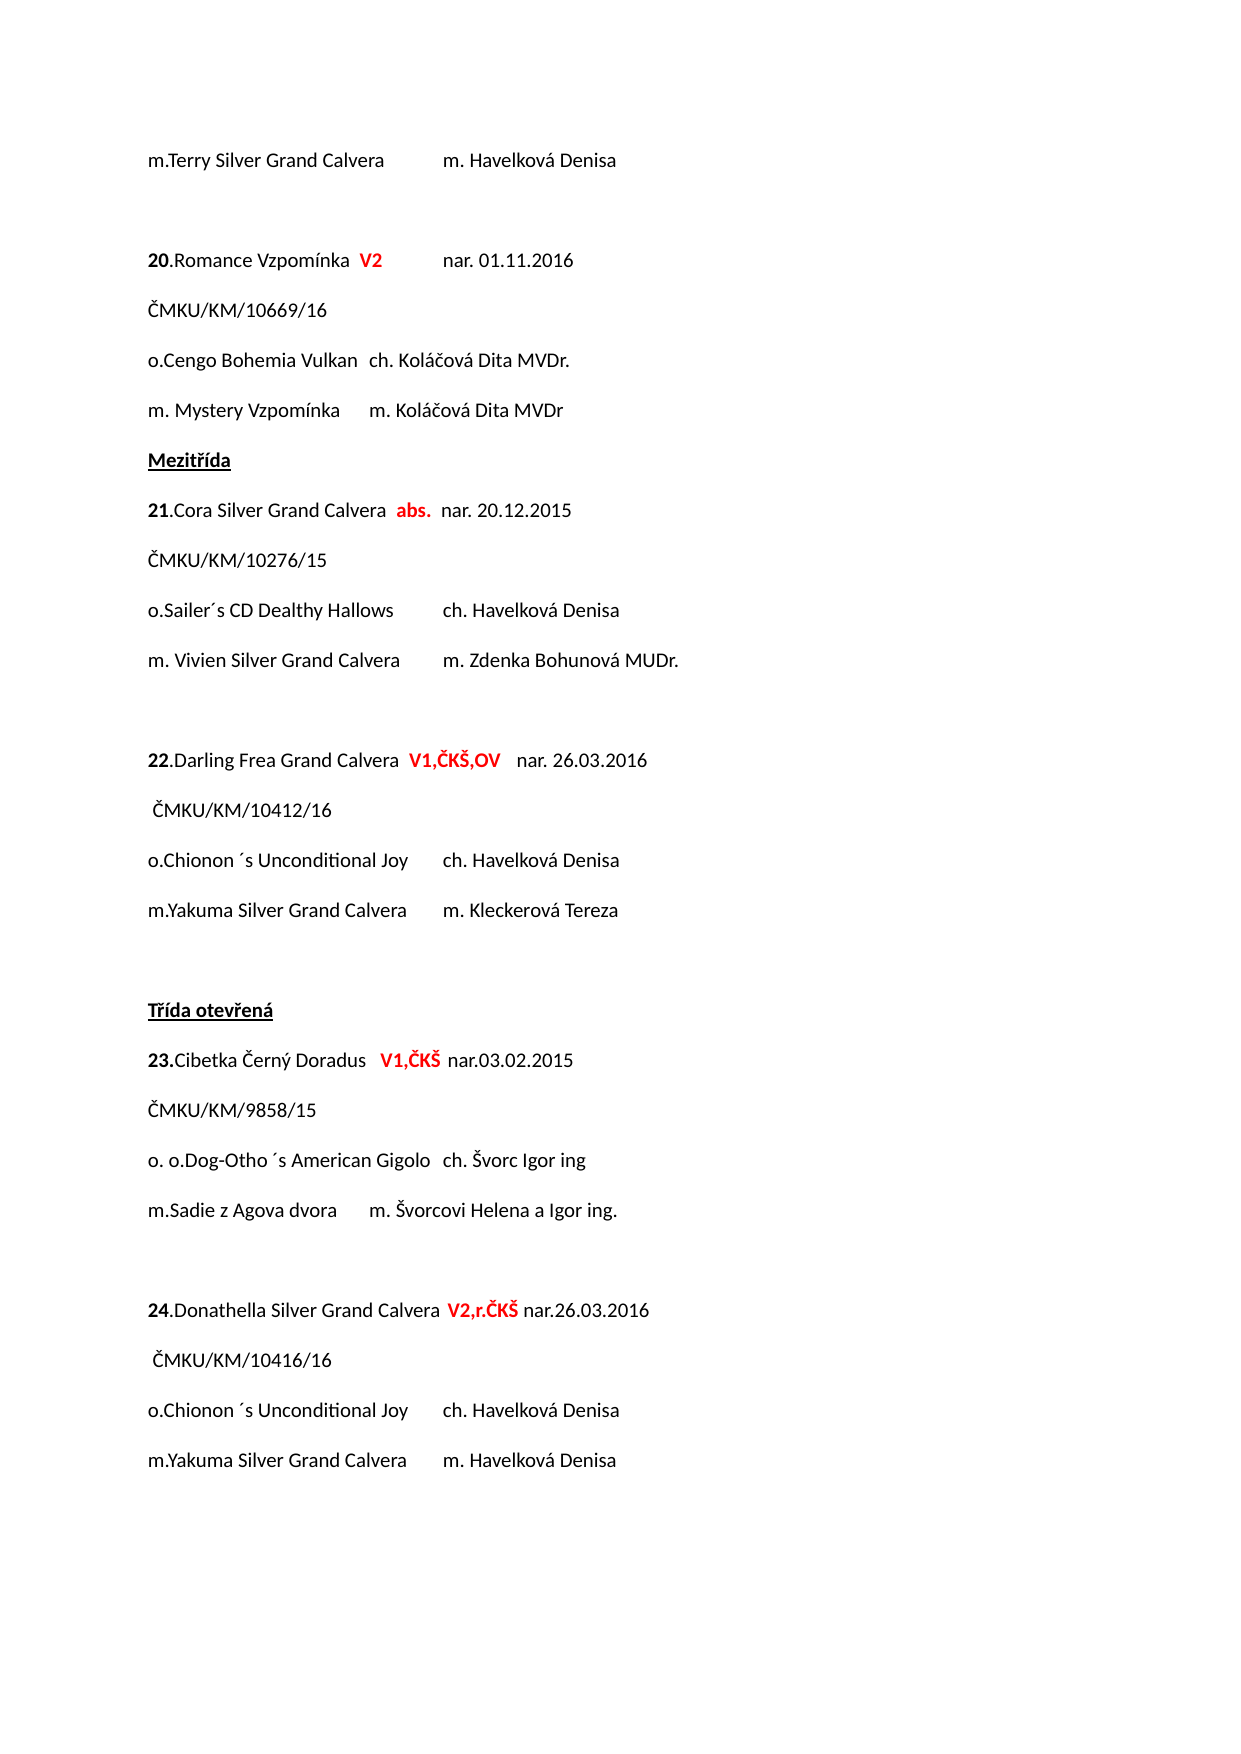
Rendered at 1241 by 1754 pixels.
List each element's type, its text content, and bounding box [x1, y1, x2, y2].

text 20.Romance Vzpomínka V2 nar. 01.11.2016 [148, 248, 1093, 273]
text 21.Cora Silver Grand Calvera abs. nar. 20.12.2015 [148, 498, 1093, 523]
text o.Chionon ´s Unconditional Joy ch. Havelková Denisa [148, 1398, 1093, 1423]
text m. Mystery Vzpomínka m. Koláčová Dita MVDr [148, 398, 1093, 423]
text 24.Donathella Silver Grand Calvera V2,r.ČKŠ nar.26.03.2016 [148, 1298, 1093, 1323]
text m.Yakuma Silver Grand Calvera m. Kleckerová Tereza [148, 898, 1093, 923]
text ČMKU/KM/9858/15 [148, 1098, 1093, 1123]
text ČMKU/KM/10276/15 [148, 548, 1093, 573]
text Třída otevřená [148, 998, 1093, 1023]
text 22.Darling Frea Grand Calvera V1,ČKŠ,OV nar. 26.03.2016 [148, 748, 1093, 773]
text ČMKU/KM/10416/16 [148, 1348, 1093, 1373]
text m.Yakuma Silver Grand Calvera m. Havelková Denisa [148, 1448, 1093, 1473]
text m.Sadie z Agova dvora m. Švorcovi Helena a Igor ing. [148, 1198, 1093, 1223]
text m. Vivien Silver Grand Calvera m. Zdenka Bohunová MUDr. [148, 648, 1093, 673]
text m.Terry Silver Grand Calvera m. Havelková Denisa [148, 148, 1093, 173]
text o. o.Dog-Otho ´s American Gigolo ch. Švorc Igor ing [148, 1148, 1093, 1173]
text 23.Cibetka Černý Doradus V1,ČKŠ nar.03.02.2015 [148, 1048, 1093, 1073]
text ČMKU/KM/10412/16 [148, 798, 1093, 823]
text ČMKU/KM/10669/16 [148, 298, 1093, 323]
text Mezitřída [148, 448, 1093, 473]
text o.Sailer´s CD Dealthy Hallows ch. Havelková Denisa [148, 598, 1093, 623]
text o.Cengo Bohemia Vulkan ch. Koláčová Dita MVDr. [148, 348, 1093, 373]
text o.Chionon ´s Unconditional Joy ch. Havelková Denisa [148, 848, 1093, 873]
